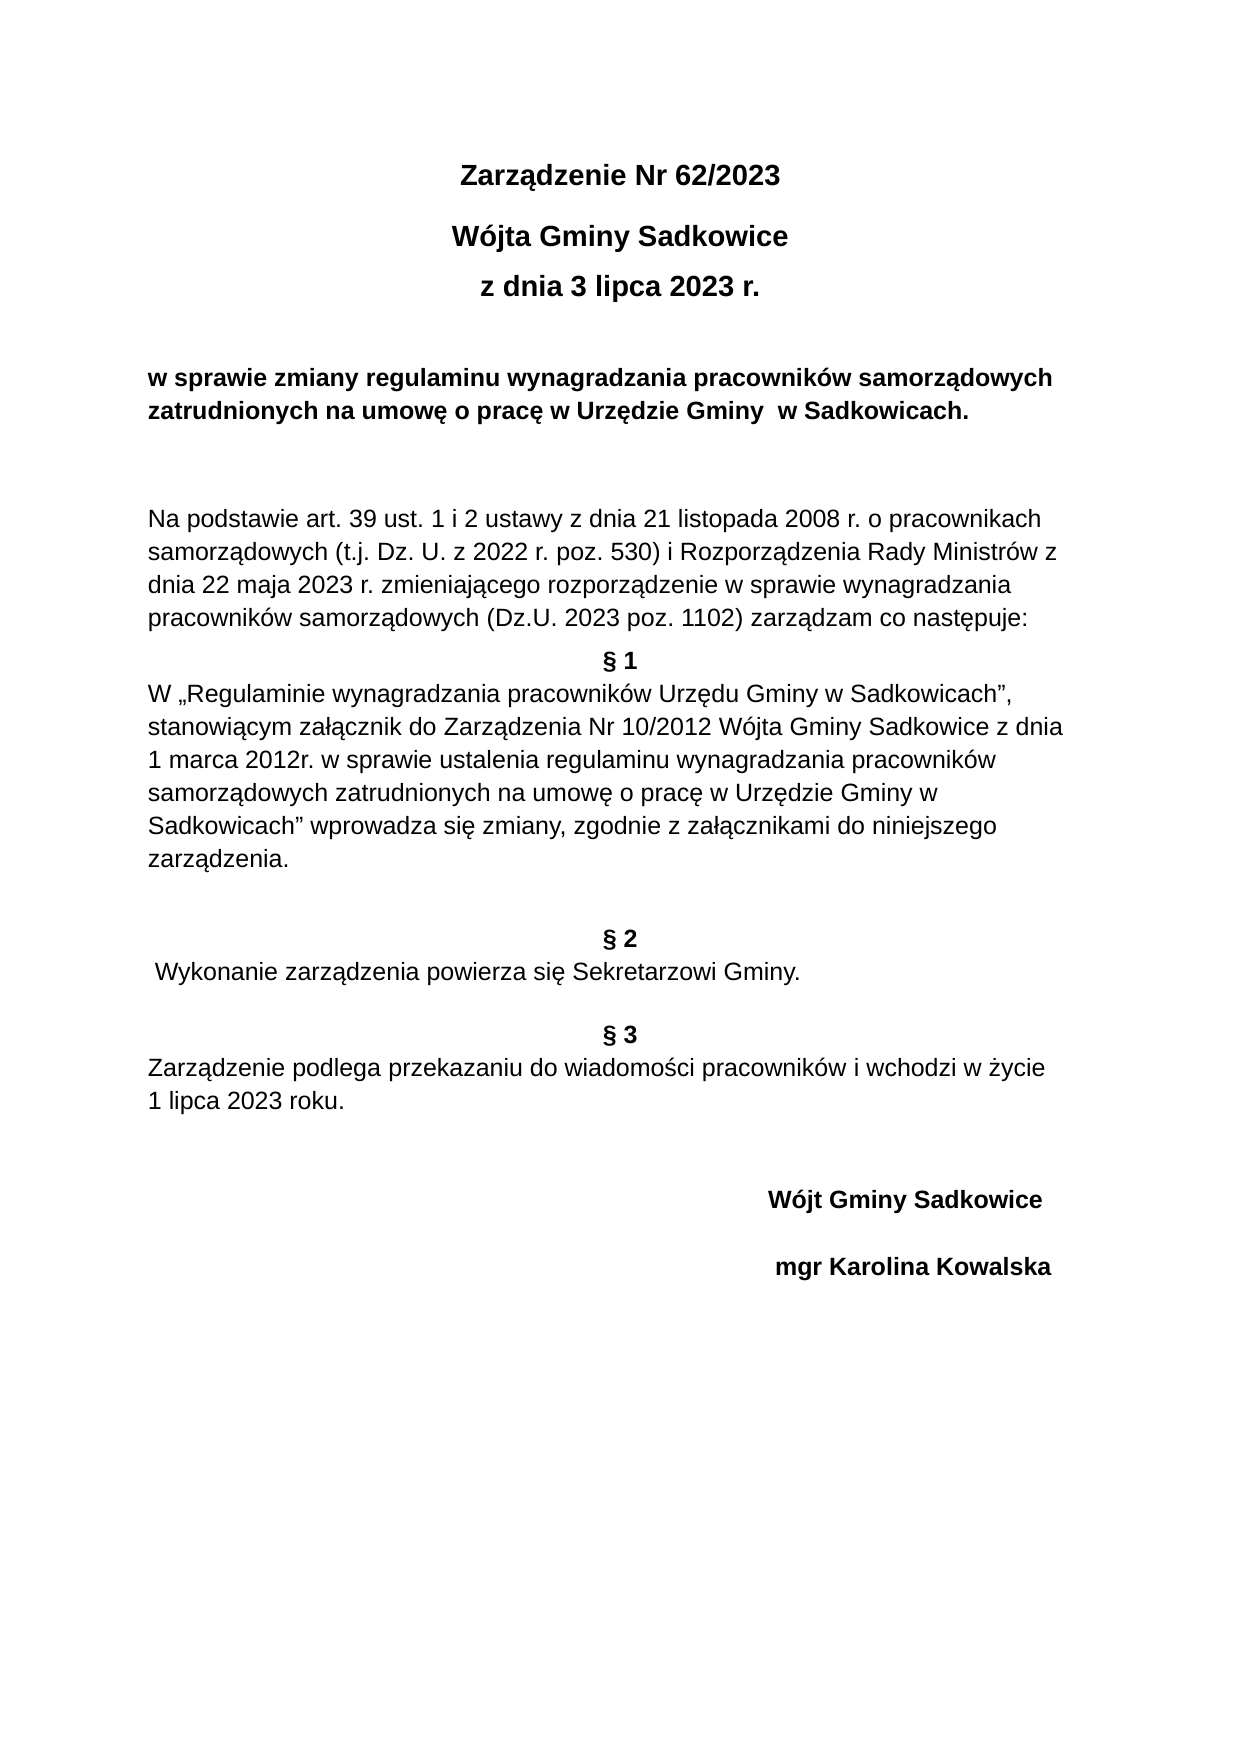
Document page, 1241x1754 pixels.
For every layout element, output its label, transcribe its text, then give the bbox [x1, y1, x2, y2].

text § 1 [148, 646, 1093, 675]
text Wójt Gminy Sadkowice [148, 1185, 1093, 1214]
text § 3 [148, 1020, 1093, 1049]
text § 2 [148, 924, 1093, 953]
text mgr Karolina Kowalska [148, 1251, 1093, 1280]
text Zarządzenie Nr 62/2023 [148, 158, 1093, 192]
text w sprawie zmiany regulaminu wynagradzania pracowników samorządowych zatrudnionych na umowę o pracę w Urzędzie Gminy w Sadkowicach. [148, 363, 1093, 424]
text Wykonanie zarządzenia powierza się Sekretarzowi Gminy. [148, 957, 1093, 986]
text Na podstawie art. 39 ust. 1 i 2 ustawy z dnia 21 listopada 2008 r. o pracownikach samorządowych (t.j. Dz. U. z 2022 r. poz. 530) i Rozporządzenia Rady Ministrów z dnia 22 maja 2023 r. zmieniającego rozporządzenie w sprawie wynagradzania pracowników samorządowych (Dz.U. 2023 poz. 1102) zarządzam co następuje: [148, 503, 1093, 631]
text z dnia 3 lipca 2023 r. [148, 269, 1093, 303]
text Zarządzenie podlega przekazaniu do wiadomości pracowników i wchodzi w życie 1 lipca 2023 roku. [148, 1053, 1093, 1115]
text W „Regulaminie wynagradzania pracowników Urzędu Gminy w Sadkowicach”, stanowiącym załącznik do Zarządzenia Nr 10/2012 Wójta Gminy Sadkowice z dnia 1 marca 2012r. w sprawie ustalenia regulaminu wynagradzania pracowników samorządowych zatrudnionych na umowę o pracę w Urzędzie Gminy w Sadkowicach” wprowadza się zmiany, zgodnie z załącznikami do niniejszego zarządzenia. [148, 679, 1093, 873]
text Wójta Gminy Sadkowice [148, 219, 1093, 252]
